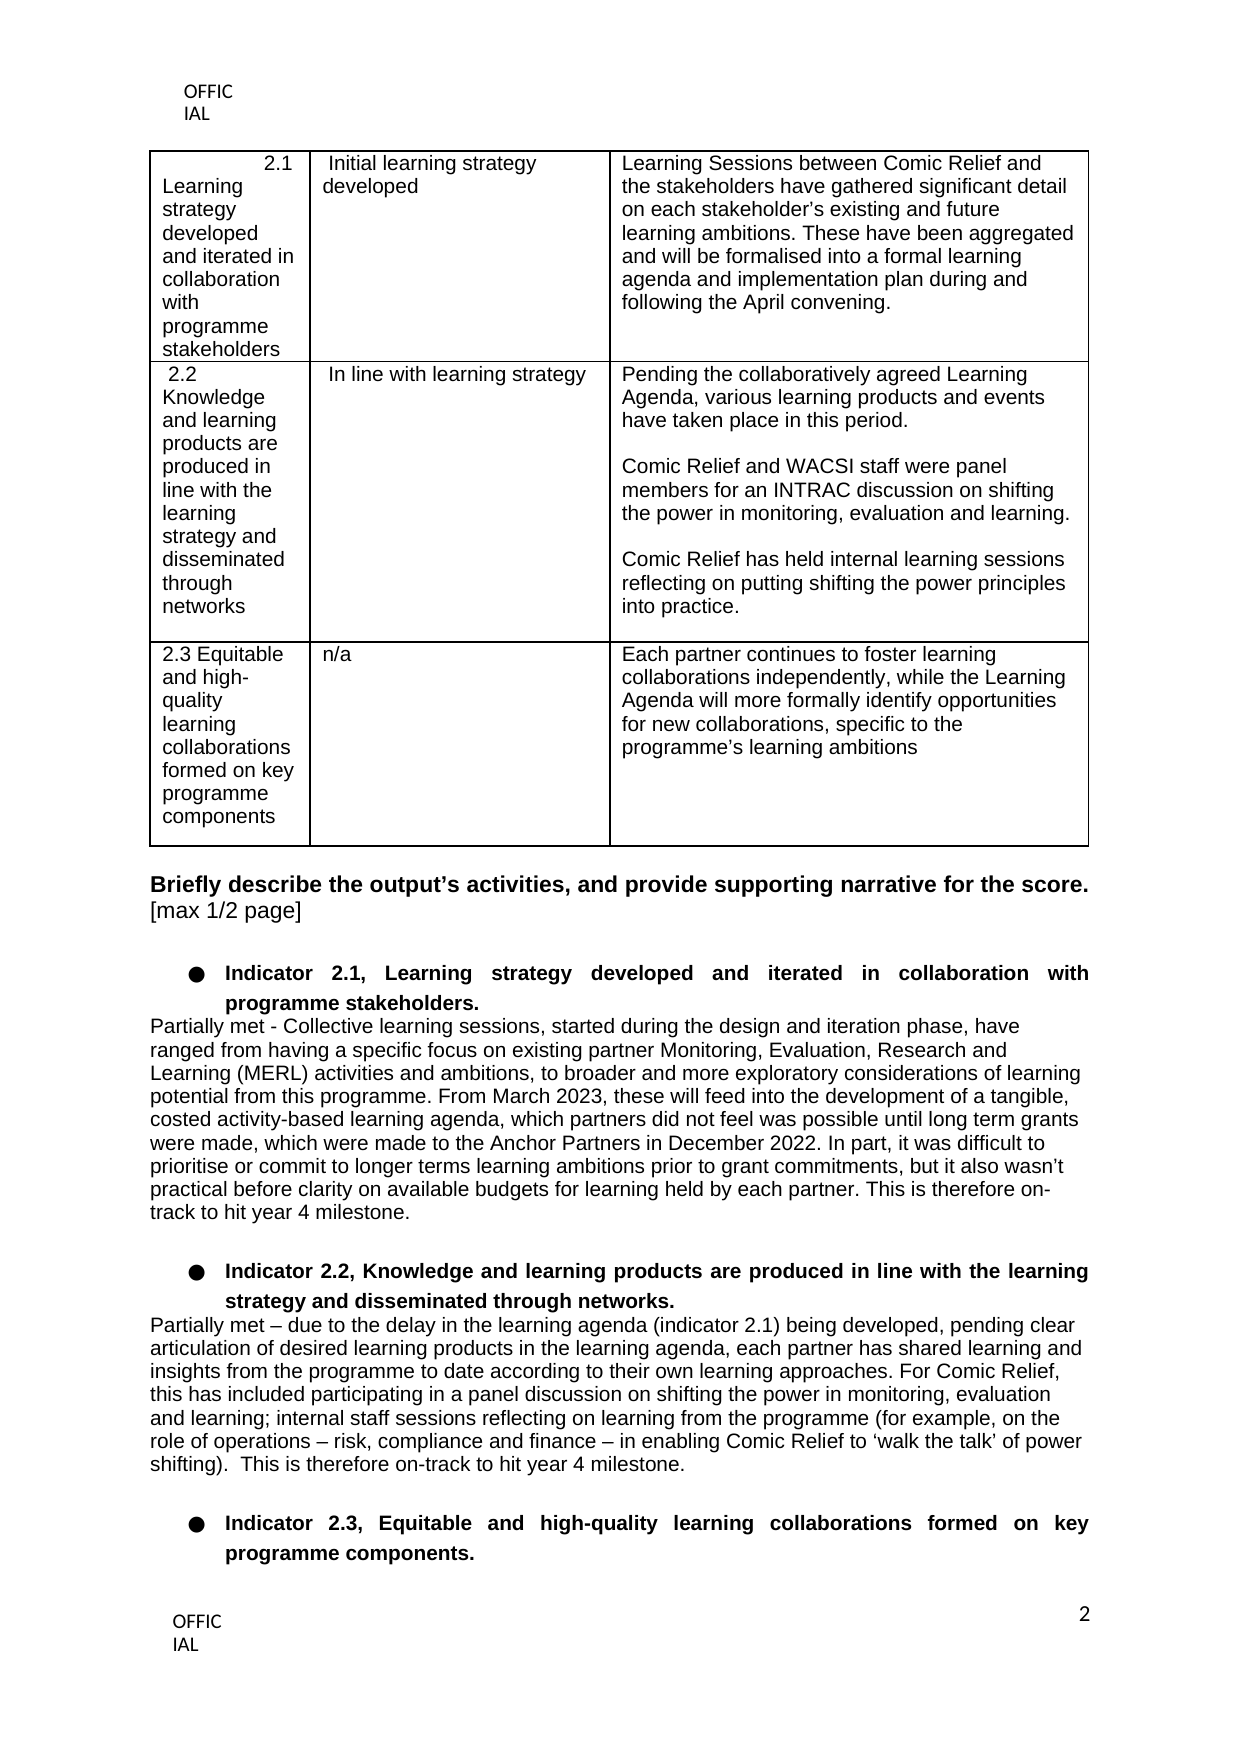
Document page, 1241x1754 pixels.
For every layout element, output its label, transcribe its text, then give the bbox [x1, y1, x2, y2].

table_cell 2.3 Equitable and high-quality learning collaborations formed on key programme components [151, 643, 309, 845]
list Indicator 2.1, Learning strategy developed and iterated in collaboration with programme stakeholders. [187, 949, 1090, 1015]
table_cell In line with learning strategy [311, 362, 609, 641]
table_cell 2.1 Learning strategy developed and iterated in collaboration with programme stakeholders [151, 152, 309, 361]
table_cell 2.2 Knowledge and learning products are produced in line with the learning strategy and disseminated through networks [151, 362, 309, 641]
table_cell Initial learning strategy developed [311, 152, 609, 361]
list Indicator 2.3, Equitable and high-quality learning collaborations formed on key programme components. [187, 1499, 1090, 1565]
text Partially met - Collective learning sessions, started during the design and iteration phase, have ranged from having a specific focus on existing partner Monitoring, Evaluation, Research and Learning (MERL) activities and ambitions, to broader and more exploratory considerations of learning potential from this programme. From March 2023, these will feed into the development of a tangible, costed activity-based learning agenda, which partners did not feel was possible until long term grants were made, which were made to the Anchor Partners in December 2022. In part, it was difficult to prioritise or commit to longer terms learning ambitions prior to grant commitments, but it also wasn’t practical before clarity on available budgets for learning held by each partner. This is therefore on-track to hit year 4 milestone. [150, 1015, 1090, 1224]
list Indicator 2.2, Knowledge and learning products are produced in line with the learning strategy and disseminated through networks. [187, 1247, 1090, 1313]
table_cell Learning Sessions between Comic Relief and the stakeholders have gathered significant detail on each stakeholder’s existing and future learning ambitions. These have been aggregated and will be formalised into a formal learning agenda and implementation plan during and following the April convening. [611, 152, 1088, 361]
text Briefly describe the output’s activities, and provide supporting narrative for the score. [max 1/2 page] [150, 872, 1090, 923]
table_cell Pending the collaboratively agreed Learning Agenda, various learning products and events have taken place in this period. Comic Relief and WACSI staff were panel members for an INTRAC discussion on shifting the power in monitoring, evaluation and learning. Comic Relief has held internal learning sessions reflecting on putting shifting the power principles into practice. [611, 362, 1088, 641]
table_cell Each partner continues to foster learning collaborations independently, while the Learning Agenda will more formally identify opportunities for new collaborations, specific to the programme’s learning ambitions [611, 643, 1088, 845]
text Partially met – due to the delay in the learning agenda (indicator 2.1) being developed, pending clear articulation of desired learning products in the learning agenda, each partner has shared learning and insights from the programme to date according to their own learning approaches. For Comic Relief, this has included participating in a panel discussion on shifting the power in monitoring, evaluation and learning; internal staff sessions reflecting on learning from the programme (for example, on the role of operations – risk, compliance and finance – in enabling Comic Relief to ‘walk the talk’ of power shifting). This is therefore on-track to hit year 4 milestone. [150, 1313, 1090, 1476]
table_cell n/a [311, 643, 609, 845]
